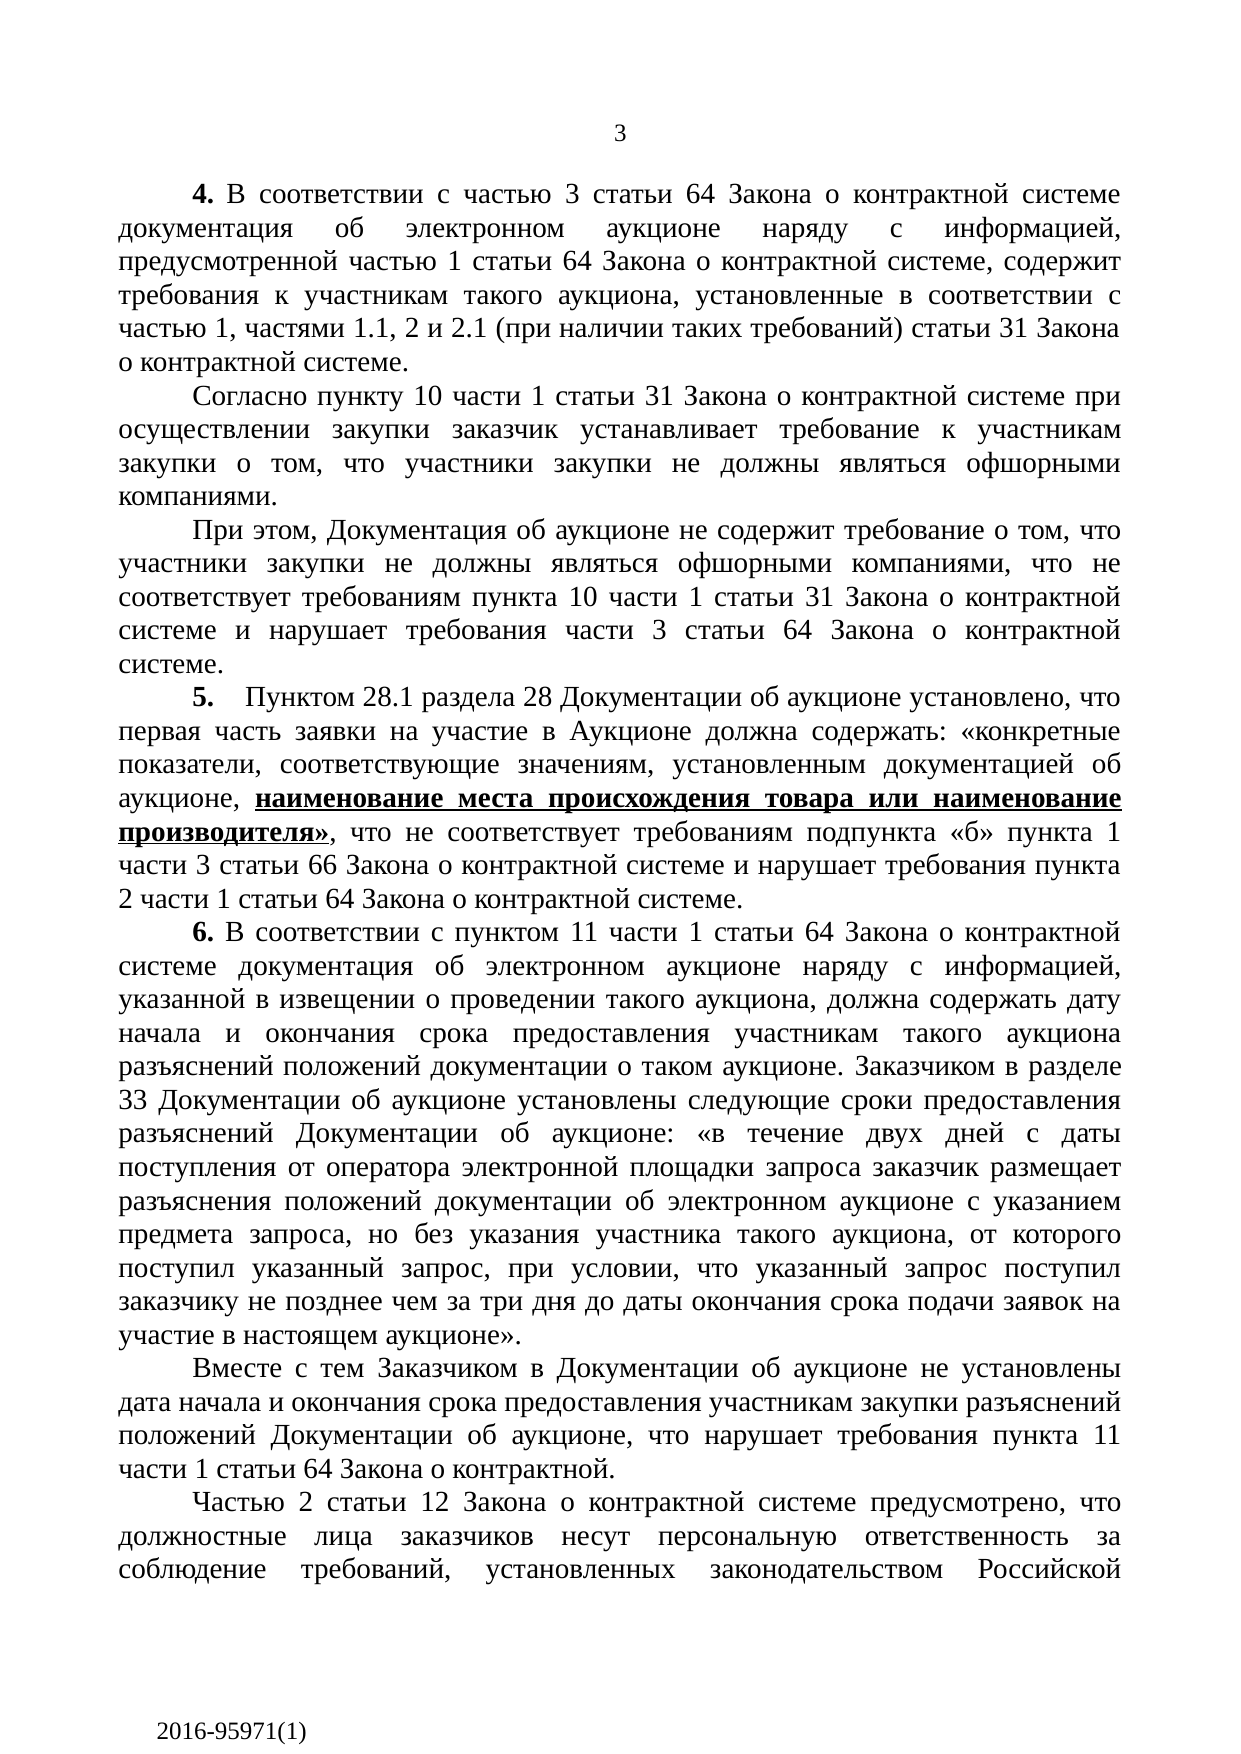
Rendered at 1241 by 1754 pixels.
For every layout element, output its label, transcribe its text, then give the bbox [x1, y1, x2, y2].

text 6. В соответствии с пунктом 11 части 1 статьи 64 Закона о контрактной системе документация об электронном аукционе наряду с информацией, указанной в извещении о проведении такого аукциона, должна содержать дату начала и окончания срока предоставления участникам такого аукциона разъяснений положений документации о таком аукционе. Заказчиком в разделе 33 Документации об аукционе установлены следующие сроки предоставления разъяснений Документации об аукционе: «в течение двух дней с даты поступления от оператора электронной площадки запроса заказчик размещает разъяснения положений документации об электронном аукционе с указанием предмета запроса, но без указания участника такого аукциона, от которого поступил указанный запрос, при условии, что указанный запрос поступил заказчику не позднее чем за три дня до даты окончания срока подачи заявок на участие в настоящем аукционе». [118, 914, 1122, 1350]
text Согласно пункту 10 части 1 статьи 31 Закона о контрактной системе при осуществлении закупки заказчик устанавливает требование к участникам закупки о том, что участники закупки не должны являться офшорными компаниями. [118, 378, 1122, 512]
text При этом, Документация об аукционе не содержит требование о том, что участники закупки не должны являться офшорными компаниями, что не соответствует требованиям пункта 10 части 1 статьи 31 Закона о контрактной системе и нарушает требования части 3 статьи 64 Закона о контрактной системе. [118, 512, 1122, 679]
text 4. В соответствии с частью 3 статьи 64 Закона о контрактной системе документация об электронном аукционе наряду с информацией, предусмотренной частью 1 статьи 64 Закона о контрактной системе, содержит требования к участникам такого аукциона, установленные в соответствии с частью 1, частями 1.1, 2 и 2.1 (при наличии таких требований) статьи 31 Закона о контрактной системе. [118, 176, 1122, 378]
text Вместе с тем Заказчиком в Документации об аукционе не установлены дата начала и окончания срока предоставления участникам закупки разъяснений положений Документации об аукционе, что нарушает требования пункта 11 части 1 статьи 64 Закона о контрактной. [118, 1350, 1122, 1484]
text 5. Пунктом 28.1 раздела 28 Документации об аукционе установлено, что первая часть заявки на участие в Аукционе должна содержать: «конкретные показатели, соответствующие значениям, установленным документацией об аукционе, наименование места происхождения товара или наименование производителя», что не соответствует требованиям подпункта «б» пункта 1 части 3 статьи 66 Закона о контрактной системе и нарушает требования пункта 2 части 1 статьи 64 Закона о контрактной системе. [118, 679, 1122, 914]
text Частью 2 статьи 12 Закона о контрактной системе предусмотрено, что должностные лица заказчиков несут персональную ответственность за соблюдение требований, установленных законодательством Российской [118, 1484, 1122, 1585]
